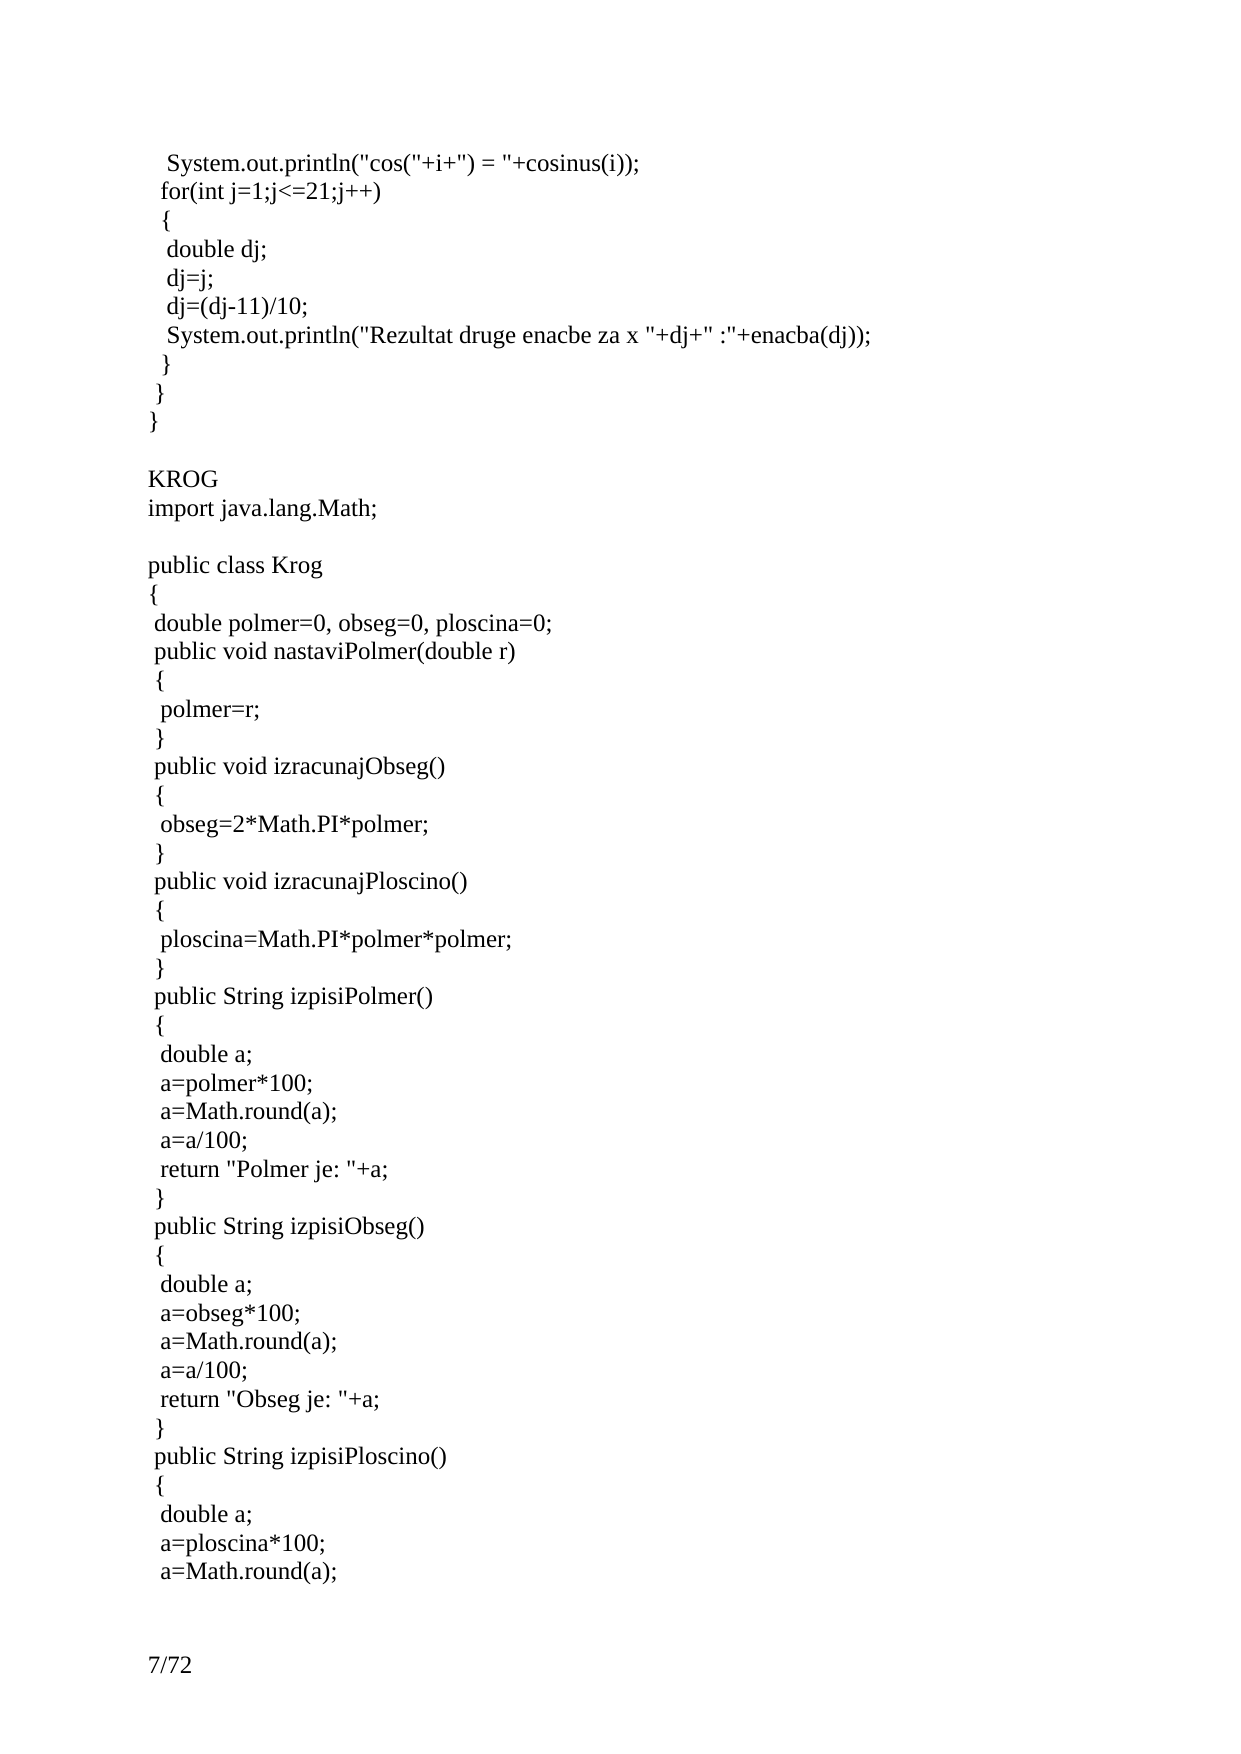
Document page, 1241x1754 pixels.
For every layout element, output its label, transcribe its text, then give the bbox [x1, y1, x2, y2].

text a=obseg*100; [148, 1298, 1093, 1326]
text public void izracunajPloscino() [148, 866, 1093, 895]
text double a; [148, 1039, 1093, 1068]
text System.out.println("cos("+i+") = "+cosinus(i)); [148, 148, 1093, 176]
text public void izracunajObseg() [148, 751, 1093, 780]
text { [148, 1010, 1093, 1039]
text } [148, 378, 1093, 406]
text return "Polmer je: "+a; [148, 1154, 1093, 1183]
text { [148, 579, 1093, 608]
text { [148, 1240, 1093, 1269]
text } [148, 1183, 1093, 1211]
text a=polmer*100; [148, 1068, 1093, 1096]
text a=Math.round(a); [148, 1326, 1093, 1355]
text } [148, 953, 1093, 981]
text import java.lang.Math; [148, 493, 1093, 521]
text polmer=r; [148, 694, 1093, 723]
text public String izpisiObseg() [148, 1211, 1093, 1240]
text { [148, 665, 1093, 694]
text double polmer=0, obseg=0, ploscina=0; [148, 608, 1093, 636]
text public String izpisiPloscino() [148, 1441, 1093, 1470]
text for(int j=1;j<=21;j++) [148, 176, 1093, 205]
text dj=(dj-11)/10; [148, 291, 1093, 320]
text } [148, 1413, 1093, 1441]
text return "Obseg je: "+a; [148, 1384, 1093, 1413]
text a=a/100; [148, 1125, 1093, 1154]
text ploscina=Math.PI*polmer*polmer; [148, 924, 1093, 953]
text a=a/100; [148, 1355, 1093, 1384]
text { [148, 205, 1093, 234]
text public class Krog [148, 550, 1093, 579]
text dj=j; [148, 263, 1093, 291]
text } [148, 838, 1093, 866]
text double a; [148, 1269, 1093, 1298]
text double dj; [148, 234, 1093, 263]
text a=ploscina*100; [148, 1528, 1093, 1556]
text { [148, 780, 1093, 809]
text public void nastaviPolmer(double r) [148, 636, 1093, 665]
text a=Math.round(a); [148, 1096, 1093, 1125]
text a=Math.round(a); [148, 1556, 1093, 1585]
text } [148, 723, 1093, 751]
text } [148, 406, 1093, 435]
text double a; [148, 1499, 1093, 1528]
text KROG [148, 464, 1093, 493]
text obseg=2*Math.PI*polmer; [148, 809, 1093, 838]
text { [148, 1470, 1093, 1499]
text public String izpisiPolmer() [148, 981, 1093, 1010]
text System.out.println("Rezultat druge enacbe za x "+dj+" :"+enacba(dj)); [148, 320, 1093, 349]
text } [148, 349, 1093, 378]
text { [148, 895, 1093, 924]
